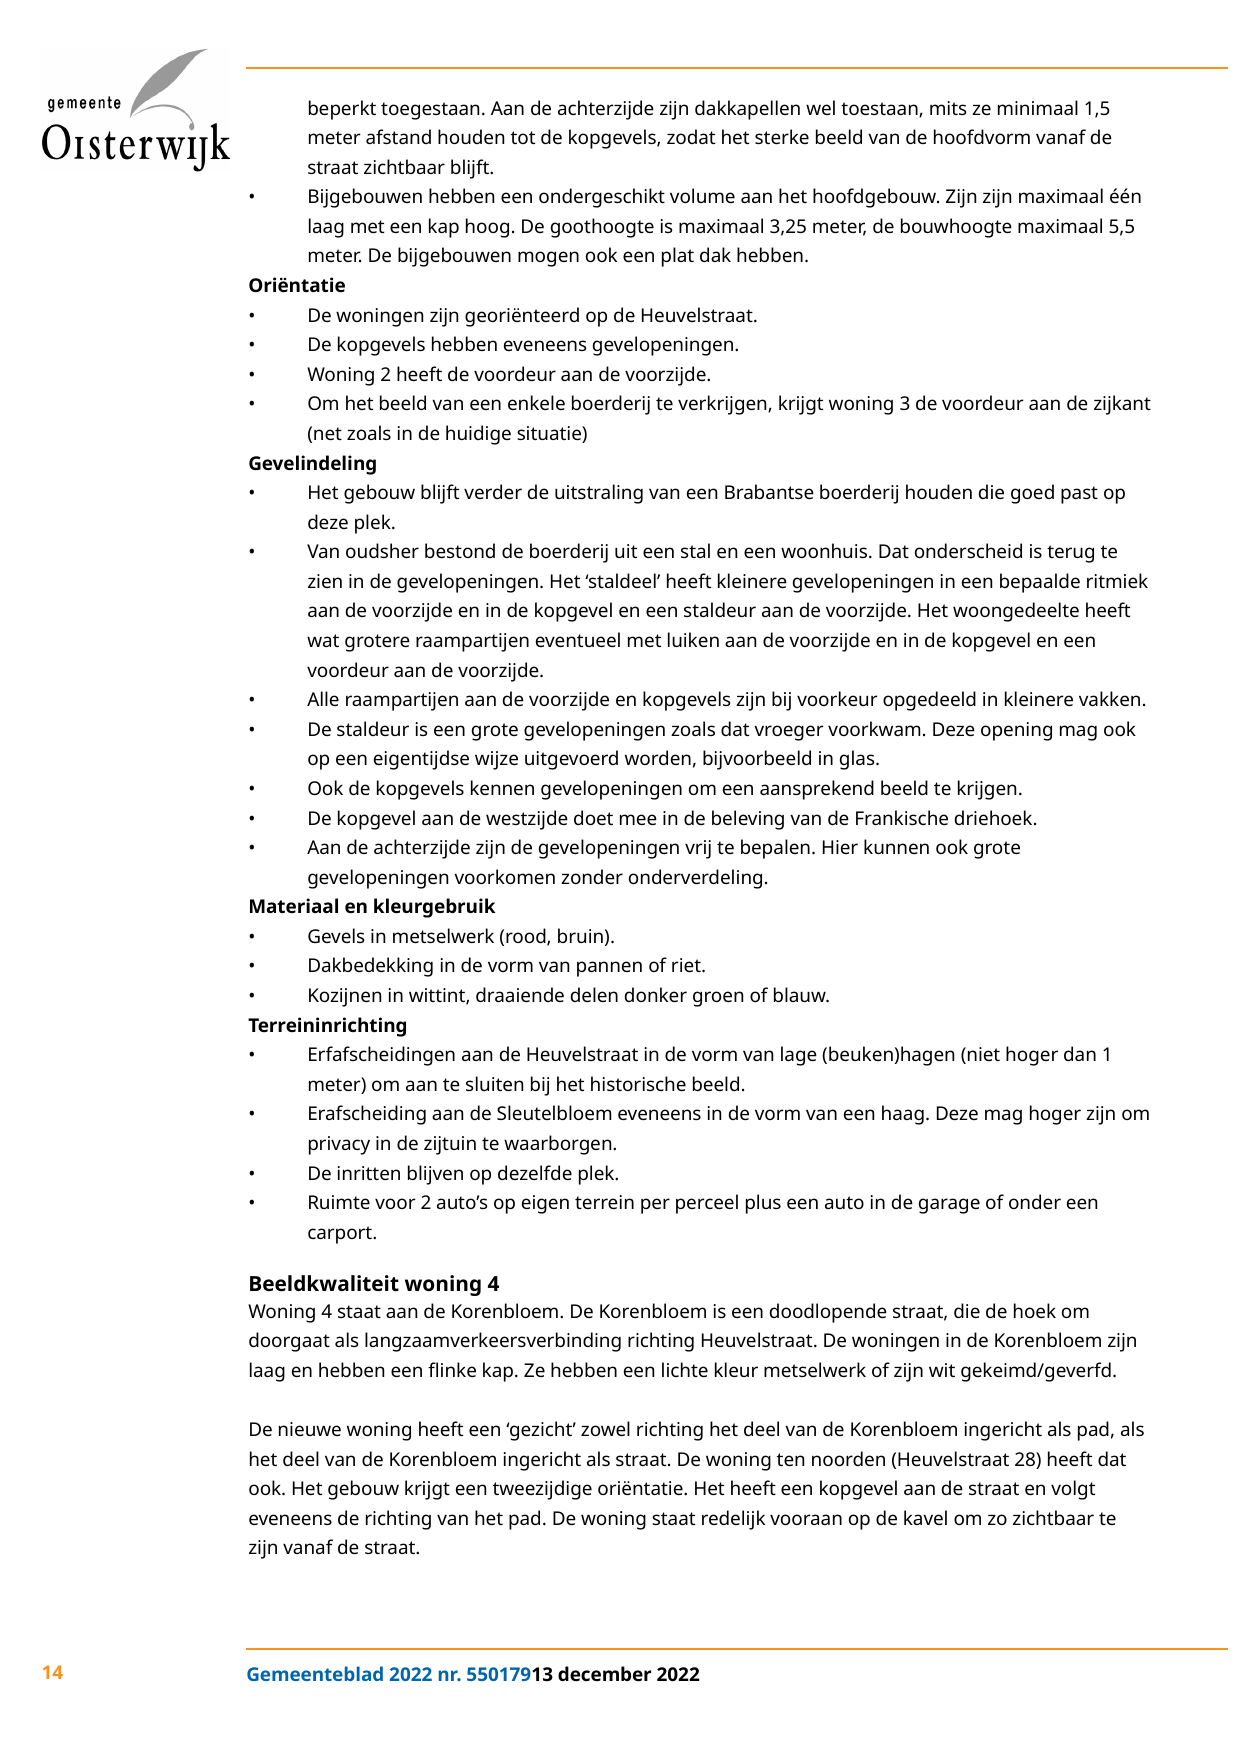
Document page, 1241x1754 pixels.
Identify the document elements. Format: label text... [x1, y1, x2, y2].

text Beeldkwaliteit woning 4 [248, 1269, 1152, 1298]
text Woning 4 staat aan de Korenbloem. De Korenbloem is een doodlopende straat, die de hoek om doorgaat als langzaamverkeersverbinding richting Heuvelstraat. De woningen in de Korenbloem zijn laag en hebben een flinke kap. Ze hebben een lichte kleur metselwerk of zijn wit gekeimd/geverfd. [248, 1298, 1152, 1383]
list Gevels in metselwerk (rood, bruin). [248, 923, 1152, 949]
list De inritten blijven op dezelfde plek. [248, 1160, 1152, 1186]
list Van oudsher bestond de boerderij uit een stal en een woonhuis. Dat onderscheid is terug te zien in de gevelopeningen. Het ‘staldeel’ heeft kleinere gevelopeningen in een bepaalde ritmiek aan de voorzijde en in de kopgevel en een staldeur aan de voorzijde. Het woongedeelte heeft wat grotere raampartijen eventueel met luiken aan de voorzijde en in de kopgevel en een voordeur aan de voorzijde. [248, 538, 1152, 683]
list Ruimte voor 2 auto’s op eigen terrein per perceel plus een auto in de garage of onder een carport. [248, 1189, 1152, 1245]
list Het gebouw blijft verder de uitstraling van een Brabantse boerderij houden die goed past op deze plek. [248, 479, 1152, 535]
list Erfafscheidingen aan de Heuvelstraat in de vorm van lage (beuken)hagen (niet hoger dan 1 meter) om aan te sluiten bij het historische beeld. [248, 1041, 1152, 1097]
list Dakbedekking in de vorm van pannen of riet. [248, 953, 1152, 978]
list Kozijnen in wittint, draaiende delen donker groen of blauw. [248, 982, 1152, 1008]
list Aan de achterzijde zijn de gevelopeningen vrij te bepalen. Hier kunnen ook grote gevelopeningen voorkomen zonder onderverdeling. [248, 834, 1152, 890]
list Ook de kopgevels kennen gevelopeningen om een aansprekend beeld te krijgen. [248, 775, 1152, 801]
picture [41, 47, 231, 172]
list beperkt toegestaan. Aan de achterzijde zijn dakkapellen wel toestaan, mits ze minimaal 1,5 meter afstand houden tot de kopgevels, zodat het sterke beeld van de hoofdvorm vanaf de straat zichtbaar blijft. [248, 95, 1152, 180]
list De kopgevels hebben eveneens gevelopeningen. [248, 331, 1152, 357]
list Alle raampartijen aan de voorzijde en kopgevels zijn bij voorkeur opgedeeld in kleinere vakken. [248, 686, 1152, 712]
text Terreininrichting [248, 1012, 1152, 1038]
text Gevelindeling [248, 450, 1152, 476]
text De nieuwe woning heeft een ‘gezicht’ zowel richting het deel van de Korenbloem ingericht als pad, als het deel van de Korenbloem ingericht als straat. De woning ten noorden (Heuvelstraat 28) heeft dat ook. Het gebouw krijgt een tweezijdige oriëntatie. Het heeft een kopgevel aan de straat en volgt eveneens de richting van het pad. De woning staat redelijk vooraan op de kavel om zo zichtbaar te zijn vanaf de straat. [248, 1416, 1152, 1560]
list Bijgebouwen hebben een ondergeschikt volume aan het hoofdgebouw. Zijn zijn maximaal één laag met een kap hoog. De goothoogte is maximaal 3,25 meter, de bouwhoogte maximaal 5,5 meter. De bijgebouwen mogen ook een plat dak hebben. [248, 183, 1152, 268]
list De woningen zijn georiënteerd op de Heuvelstraat. [248, 302, 1152, 328]
list Erafscheiding aan de Sleutelbloem eveneens in de vorm van een haag. Deze mag hoger zijn om privacy in de zijtuin te waarborgen. [248, 1101, 1152, 1156]
list De kopgevel aan de westzijde doet mee in de beleving van de Frankische driehoek. [248, 805, 1152, 831]
list Woning 2 heeft de voordeur aan de voorzijde. [248, 361, 1152, 387]
text Oriëntatie [248, 272, 1152, 298]
list De staldeur is een grote gevelopeningen zoals dat vroeger voorkwam. Deze opening mag ook op een eigentijdse wijze uitgevoerd worden, bijvoorbeeld in glas. [248, 716, 1152, 771]
text Materiaal en kleurgebruik [248, 893, 1152, 919]
list Om het beeld van een enkele boerderij te verkrijgen, krijgt woning 3 de voordeur aan de zijkant (net zoals in de huidige situatie) [248, 391, 1152, 446]
